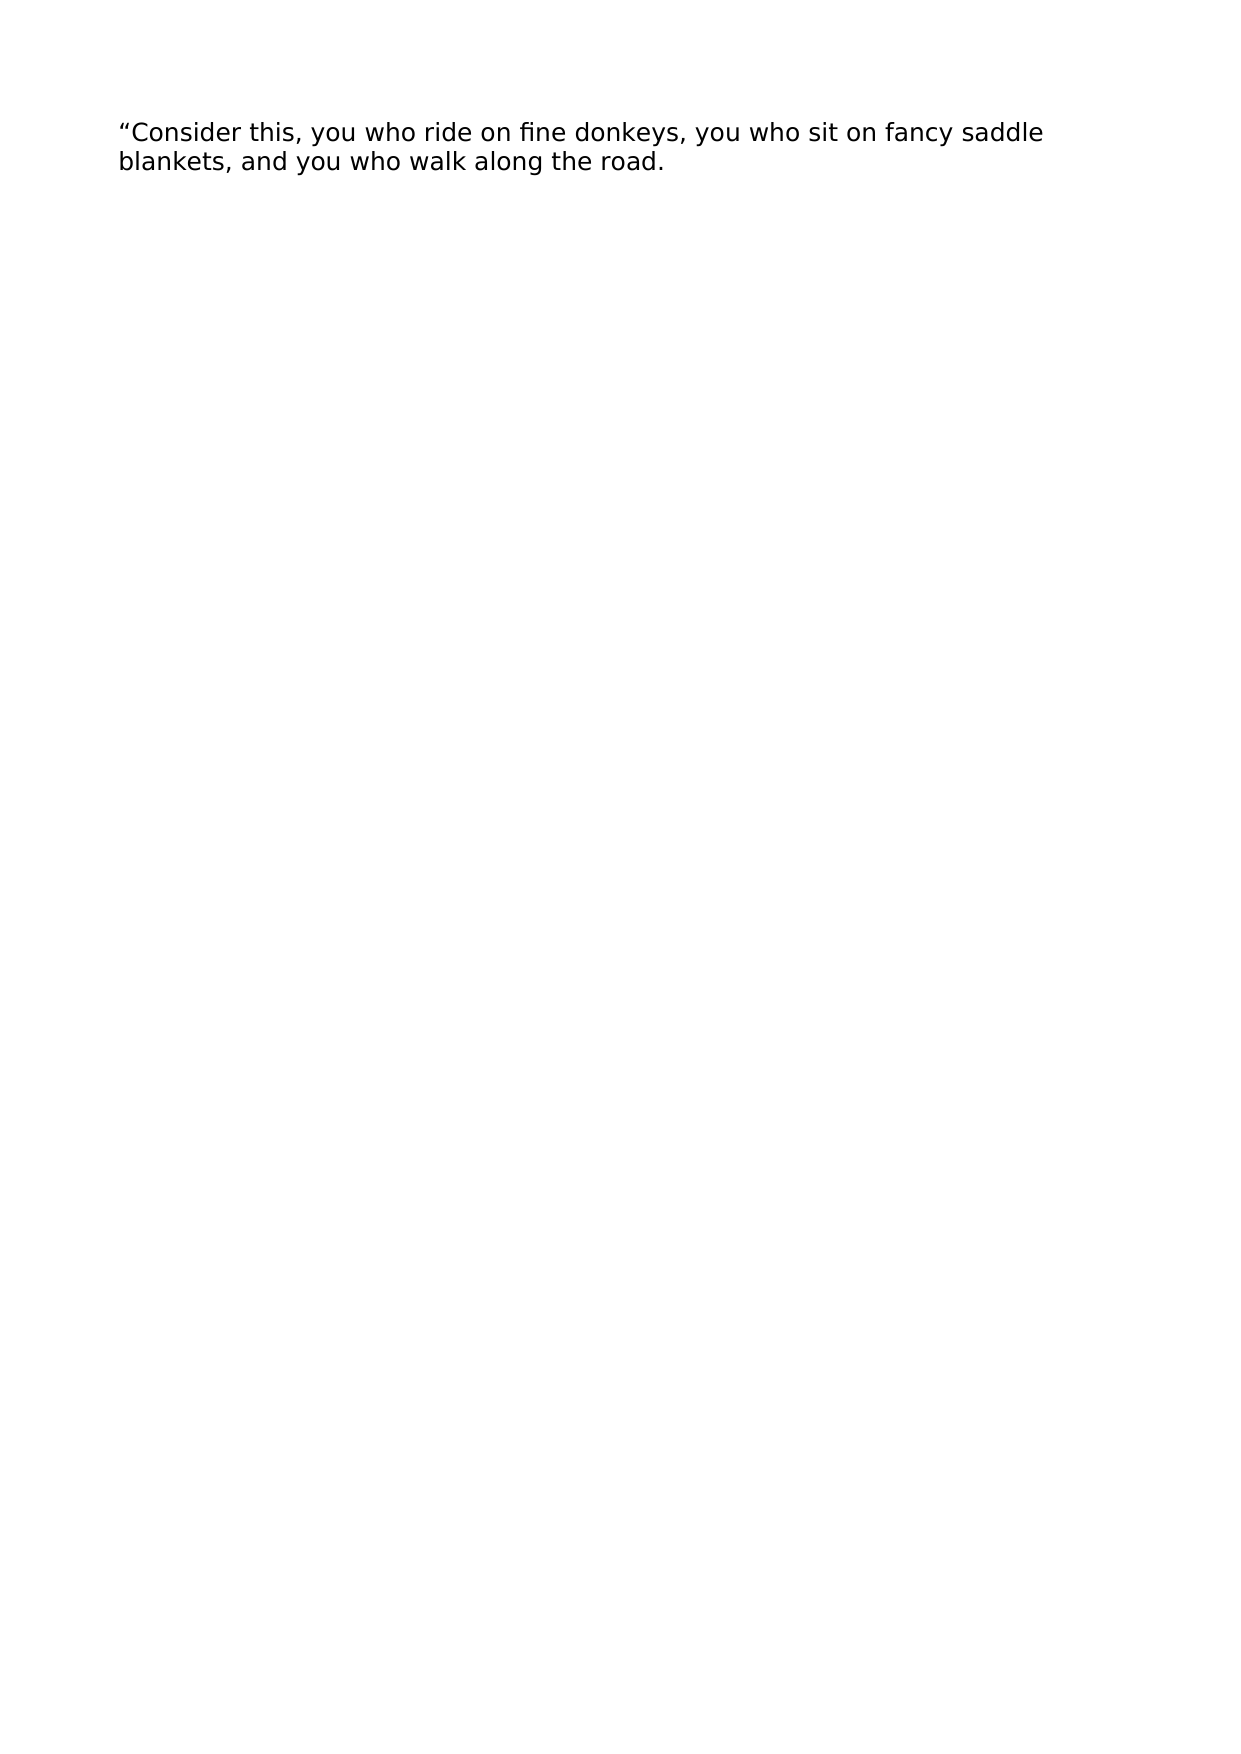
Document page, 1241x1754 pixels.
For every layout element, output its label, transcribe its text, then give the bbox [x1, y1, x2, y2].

text “Consider this, you who ride on fine donkeys, you who sit on fancy saddle blankets, and you who walk along the road. [118, 118, 1122, 176]
